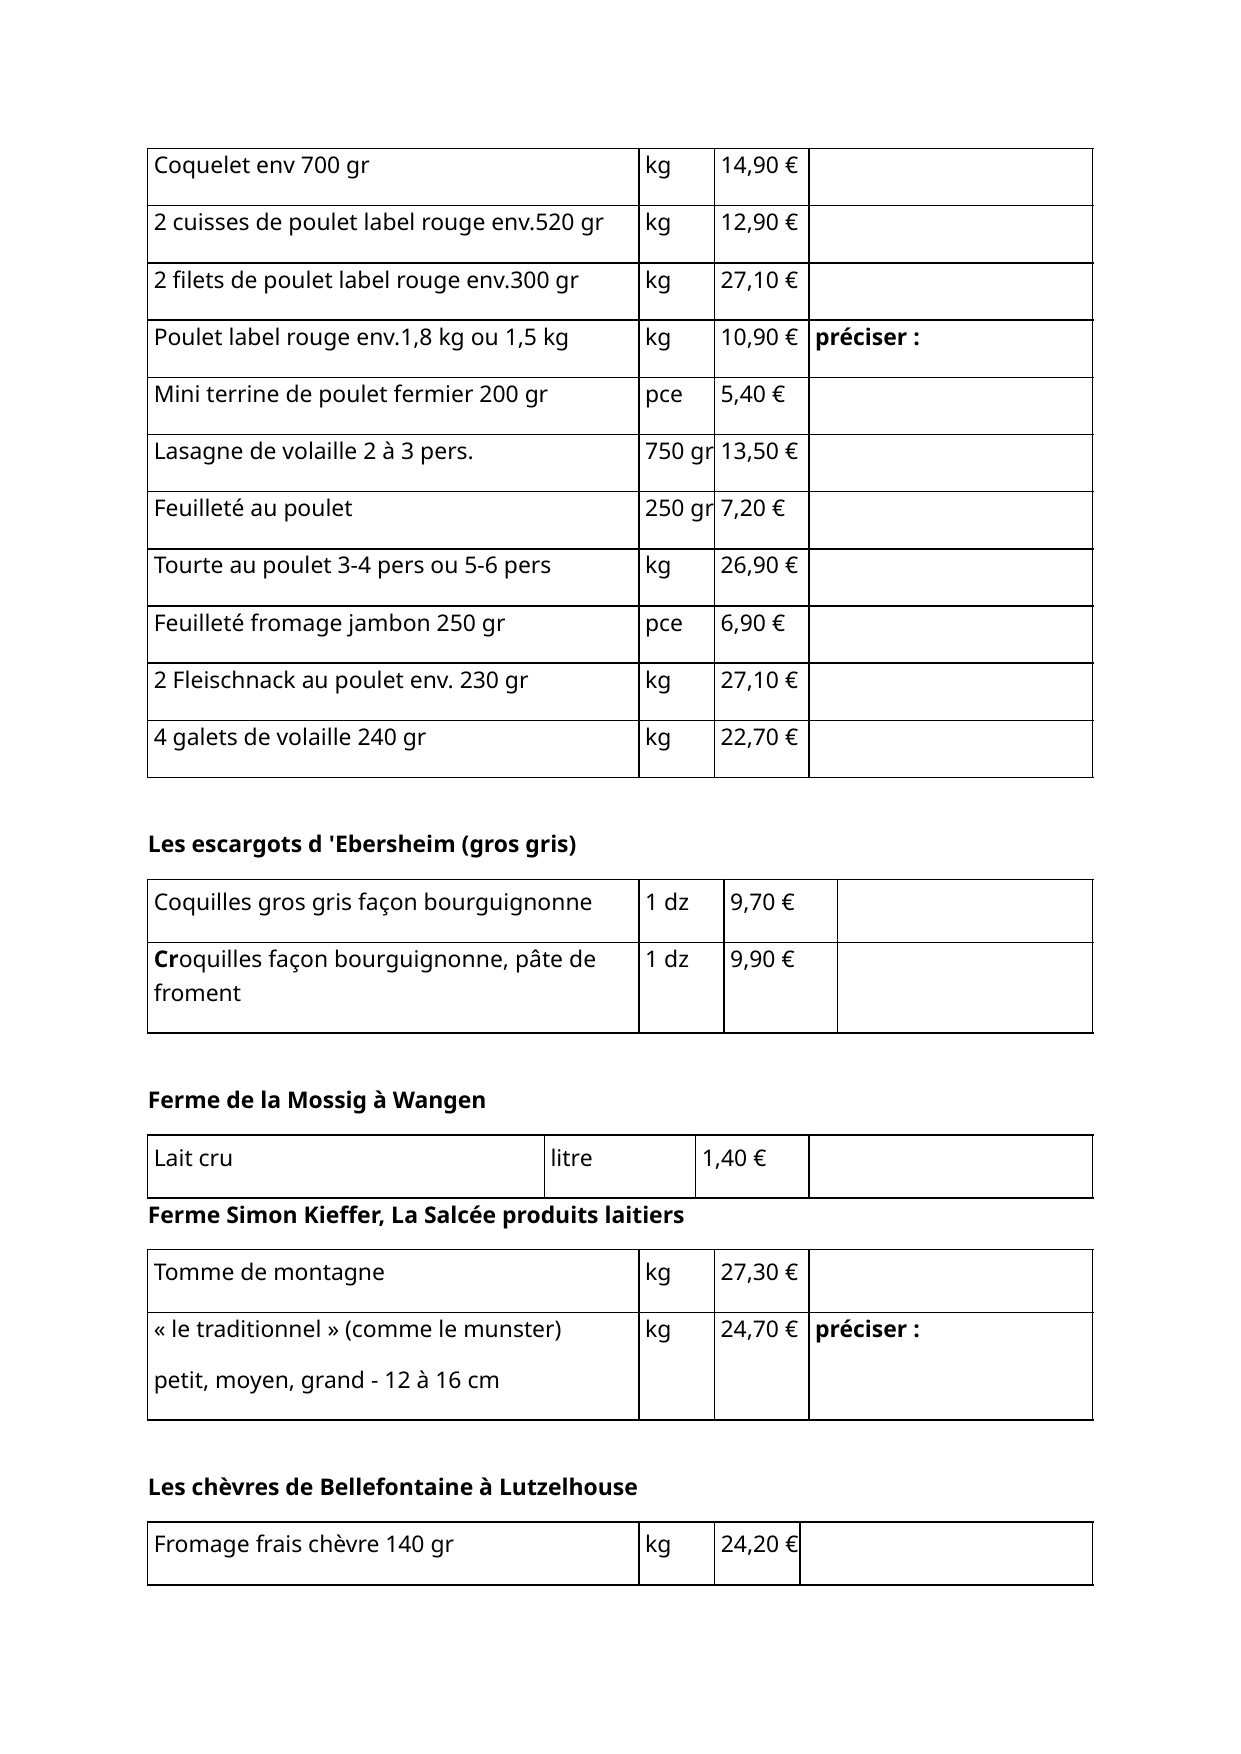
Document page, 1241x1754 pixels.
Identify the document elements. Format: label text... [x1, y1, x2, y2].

table_cell Mini terrine de poulet fermier 200 gr [148, 378, 638, 433]
table_cell 24,70 € [715, 1313, 808, 1419]
table_cell préciser : [810, 1313, 1092, 1419]
table_cell préciser : [810, 321, 1092, 376]
table_cell [810, 435, 1092, 491]
table_cell 10,90 € [715, 321, 808, 376]
table_cell 9,90 € [725, 943, 837, 1032]
table_cell 6,90 € [715, 607, 808, 662]
table_cell pce [640, 607, 714, 662]
table_header [810, 1136, 1092, 1197]
table_cell 13,50 € [715, 435, 808, 491]
table_cell kg [640, 664, 714, 719]
table_cell 2 cuisses de poulet label rouge env.520 gr [148, 206, 638, 262]
table_cell 1 dz [640, 943, 723, 1032]
table_cell Feuilleté fromage jambon 250 gr [148, 607, 638, 662]
table_cell [838, 943, 1092, 1032]
table_header kg [640, 1523, 714, 1584]
table_cell [810, 378, 1092, 433]
table_cell 14,90 € [715, 149, 808, 205]
table_cell 5,40 € [715, 378, 808, 433]
table_cell [810, 664, 1092, 719]
table_header Coquilles gros gris façon bourguignonne [148, 880, 638, 942]
table_cell kg [640, 721, 714, 777]
table_cell Tourte au poulet 3-4 pers ou 5-6 pers [148, 550, 638, 605]
table_cell pce [640, 378, 714, 433]
table_cell kg [640, 550, 714, 605]
table_cell 7,20 € [715, 492, 808, 548]
table_cell kg [640, 264, 714, 319]
table_cell 2 Fleischnack au poulet env. 230 gr [148, 664, 638, 719]
table_header 1 dz [640, 880, 723, 942]
table_cell 2 filets de poulet label rouge env.300 gr [148, 264, 638, 319]
table_header [801, 1523, 1092, 1584]
table_header 27,30 € [715, 1250, 808, 1312]
table_cell kg [640, 1313, 714, 1419]
table_cell [810, 206, 1092, 262]
table_cell [810, 550, 1092, 605]
table_header kg [640, 1250, 714, 1312]
table_cell 12,90 € [715, 206, 808, 262]
text Ferme Simon Kieffer, La Salcée produits laitiers [148, 1199, 1093, 1230]
table_header [838, 880, 1092, 942]
table_cell kg [640, 149, 714, 205]
table_cell [810, 607, 1092, 662]
table_cell kg [640, 321, 714, 376]
table_cell kg [640, 206, 714, 262]
table_cell Poulet label rouge env.1,8 kg ou 1,5 kg [148, 321, 638, 376]
text Les chèvres de Bellefontaine à Lutzelhouse [148, 1471, 1093, 1502]
table_header Lait cru [148, 1136, 544, 1197]
table_cell 27,10 € [715, 664, 808, 719]
table_cell 27,10 € [715, 264, 808, 319]
table_cell Croquilles façon bourguignonne, pâte de froment [148, 943, 638, 1032]
table_header [810, 1250, 1092, 1312]
table_header 9,70 € [725, 880, 837, 942]
table_header Tomme de montagne [148, 1250, 638, 1312]
table_cell 22,70 € [715, 721, 808, 777]
table_header 1,40 € [696, 1136, 808, 1197]
table_header Fromage frais chèvre 140 gr [148, 1523, 638, 1584]
text Les escargots d 'Ebersheim (gros gris) [148, 828, 1093, 859]
table_cell [810, 149, 1092, 205]
table_cell Feuilleté au poulet [148, 492, 638, 548]
table_cell 26,90 € [715, 550, 808, 605]
table_header litre [545, 1136, 695, 1197]
table_cell Coquelet env 700 gr [148, 149, 638, 205]
table_cell 250 gr [640, 492, 714, 548]
table_header 24,20 € [715, 1523, 799, 1584]
table_cell [810, 264, 1092, 319]
text Ferme de la Mossig à Wangen [148, 1084, 1093, 1115]
table_cell 4 galets de volaille 240 gr [148, 721, 638, 777]
table_cell 750 gr [640, 435, 714, 491]
table_cell [810, 721, 1092, 777]
table_cell [810, 492, 1092, 548]
table_cell Lasagne de volaille 2 à 3 pers. [148, 435, 638, 491]
table_cell « le traditionnel » (comme le munster) petit, moyen, grand - 12 à 16 cm [148, 1313, 638, 1419]
